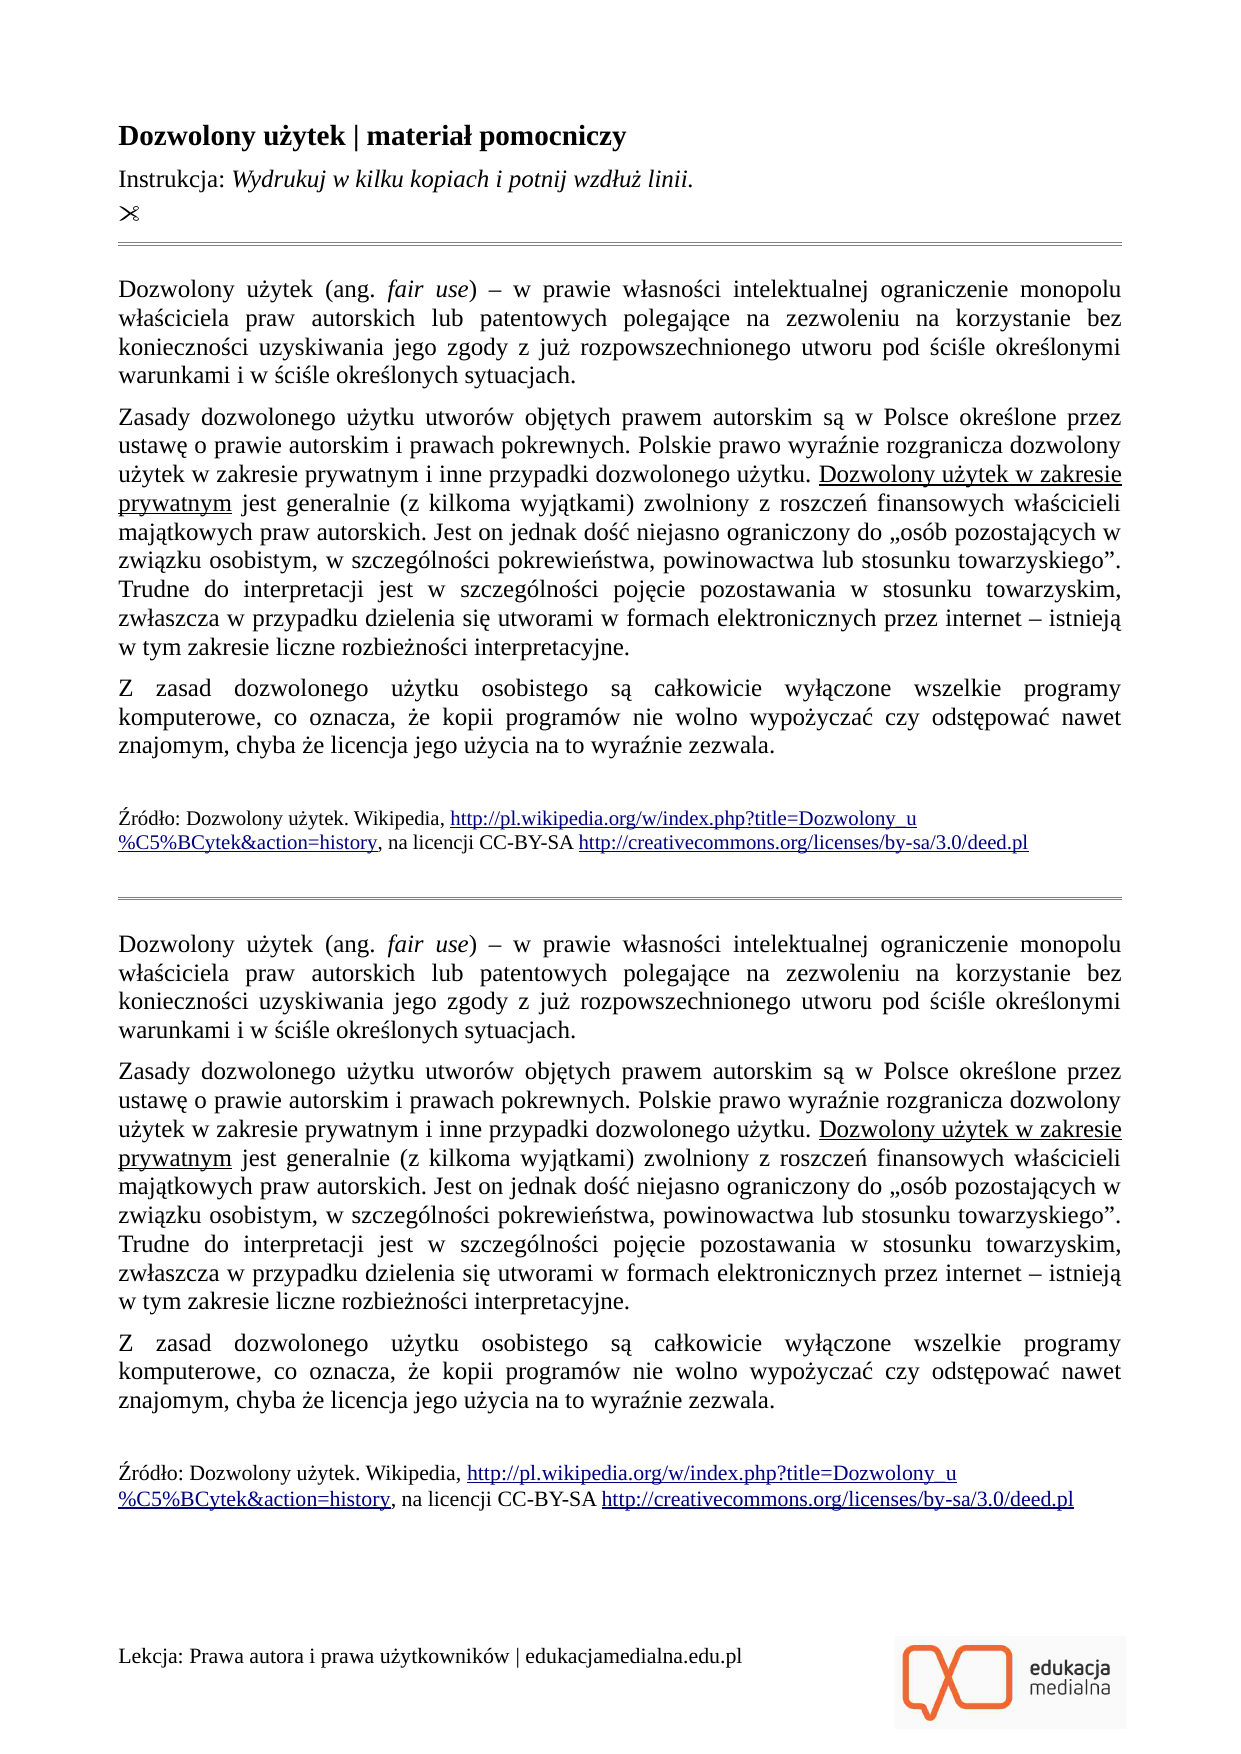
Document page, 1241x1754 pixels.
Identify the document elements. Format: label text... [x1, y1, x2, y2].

text Dozwolony użytek (ang. fair use) – w prawie własności intelektualnej ograniczenie monopolu właściciela praw autorskich lub patentowych polegające na zezwoleniu na korzystanie bez konieczności uzyskiwania jego zgody z już rozpowszechnionego utworu pod ściśle określonymi warunkami i w ściśle określonych sytuacjach. [118, 274, 1122, 389]
text Źródło: Dozwolony użytek. Wikipedia, http://pl.wikipedia.org/w/index.php?title=Dozwolony_u%C5%BCytek&action=history, na licencji CC-BY-SA http://creativecommons.org/licenses/by-sa/3.0/deed.pl [118, 1460, 1122, 1511]
text Źródło: Dozwolony użytek. Wikipedia, http://pl.wikipedia.org/w/index.php?title=Dozwolony_u%C5%BCytek&action=history, na licencji CC-BY-SA http://creativecommons.org/licenses/by-sa/3.0/deed.pl [118, 806, 1122, 854]
text Dozwolony użytek (ang. fair use) – w prawie własności intelektualnej ograniczenie monopolu właściciela praw autorskich lub patentowych polegające na zezwoleniu na korzystanie bez konieczności uzyskiwania jego zgody z już rozpowszechnionego utworu pod ściśle określonymi warunkami i w ściśle określonych sytuacjach. [118, 929, 1122, 1044]
text Zasady dozwolonego użytku utworów objętych prawem autorskim są w Polsce określone przez ustawę o prawie autorskim i prawach pokrewnych. Polskie prawo wyraźnie rozgranicza dozwolony użytek w zakresie prywatnym i inne przypadki dozwolonego użytku. Dozwolony użytek w zakresie prywatnym jest generalnie (z kilkoma wyjątkami) zwolniony z roszczeń finansowych właścicieli majątkowych praw autorskich. Jest on jednak dość niejasno ograniczony do „osób pozostających w związku osobistym, w szczególności pokrewieństwa, powinowactwa lub stosunku towarzyskiego”. Trudne do interpretacji jest w szczególności pojęcie pozostawania w stosunku towarzyskim, zwłaszcza w przypadku dzielenia się utworami w formach elektronicznych przez internet – istnieją w tym zakresie liczne rozbieżności interpretacyjne. [118, 402, 1122, 661]
text Z zasad dozwolonego użytku osobistego są całkowicie wyłączone wszelkie programy komputerowe, co oznacza, że kopii programów nie wolno wypożyczać czy odstępować nawet znajomym, chyba że licencja jego użycia na to wyraźnie zezwala. [118, 673, 1122, 759]
text Dozwolony użytek | materiał pomocniczy [118, 118, 1122, 152]
text Z zasad dozwolonego użytku osobistego są całkowicie wyłączone wszelkie programy komputerowe, co oznacza, że kopii programów nie wolno wypożyczać czy odstępować nawet znajomym, chyba że licencja jego użycia na to wyraźnie zezwala. [118, 1328, 1122, 1414]
text  [118, 205, 1122, 228]
text Instrukcja: Wydrukuj w kilku kopiach i potnij wzdłuż linii. [118, 164, 1122, 193]
picture [894, 1636, 1127, 1729]
text Zasady dozwolonego użytku utworów objętych prawem autorskim są w Polsce określone przez ustawę o prawie autorskim i prawach pokrewnych. Polskie prawo wyraźnie rozgranicza dozwolony użytek w zakresie prywatnym i inne przypadki dozwolonego użytku. Dozwolony użytek w zakresie prywatnym jest generalnie (z kilkoma wyjątkami) zwolniony z roszczeń finansowych właścicieli majątkowych praw autorskich. Jest on jednak dość niejasno ograniczony do „osób pozostających w związku osobistym, w szczególności pokrewieństwa, powinowactwa lub stosunku towarzyskiego”. Trudne do interpretacji jest w szczególności pojęcie pozostawania w stosunku towarzyskim, zwłaszcza w przypadku dzielenia się utworami w formach elektronicznych przez internet – istnieją w tym zakresie liczne rozbieżności interpretacyjne. [118, 1056, 1122, 1315]
